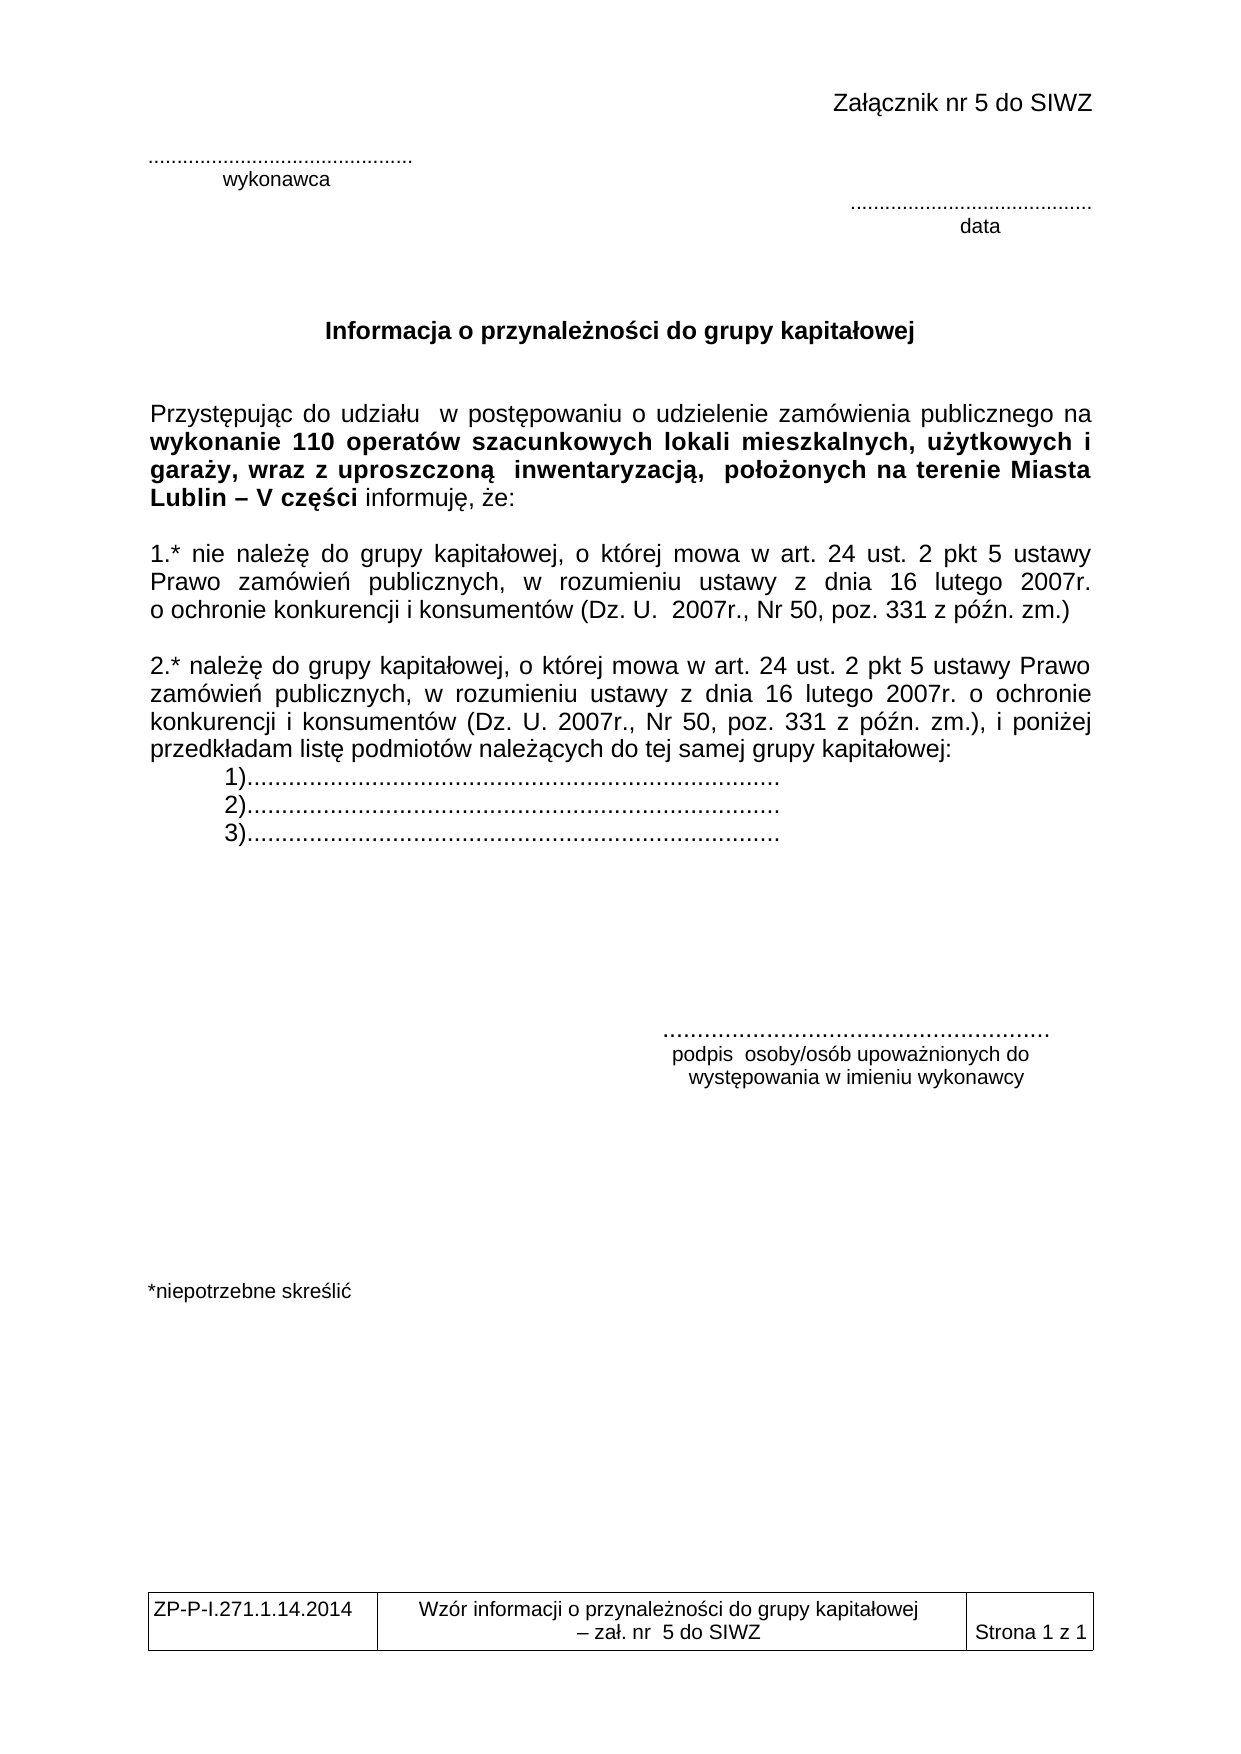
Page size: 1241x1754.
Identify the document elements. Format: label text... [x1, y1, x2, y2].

text podpis osoby/osób upoważnionych do [620, 1042, 1093, 1066]
list 2.* należę do grupy kapitałowej, o której mowa w art. 24 ust. 2 pkt 5 ustawy Prawo zamówień publicznych, w rozumieniu ustawy z dnia 16 lutego 2007r. o ochronie konkurencji i konsumentów (Dz. U. 2007r., Nr 50, poz. 331 z późn. zm.), i poniżej przedkładam listę podmiotów należących do tej samej grupy kapitałowej: [150, 651, 1093, 763]
subtitle Załącznik nr 5 do SIWZ [148, 89, 1093, 117]
text wykonawca [148, 168, 1093, 191]
text ........................................................ [620, 1014, 1093, 1042]
list 3)............................................................................. [224, 819, 1093, 847]
list 2)............................................................................. [224, 791, 1093, 819]
list 1.* nie należę do grupy kapitałowej, o której mowa w art. 24 ust. 2 pkt 5 ustawy Prawo zamówień publicznych, w rozumieniu ustawy z dnia 16 lutego 2007r. o ochronie konkurencji i konsumentów (Dz. U. 2007r., Nr 50, poz. 331 z późn. zm.) [150, 540, 1093, 623]
text .......................................... [148, 191, 1093, 214]
text występowania w imieniu wykonawcy [620, 1066, 1093, 1089]
text data [148, 214, 1093, 237]
text *niepotrzebne skreślić [148, 1279, 1093, 1302]
text Przystępując do udziału w postępowaniu o udzielenie zamówienia publicznego na wykonanie 110 operatów szacunkowych lokali mieszkalnych, użytkowych i garaży, wraz z uproszczoną inwentaryzacją, położonych na terenie Miasta Lublin – V części informuję, że: [150, 400, 1093, 512]
text .............................................. [148, 144, 1093, 168]
list 1)............................................................................. [224, 763, 1093, 791]
text Informacja o przynależności do grupy kapitałowej [148, 316, 1093, 344]
